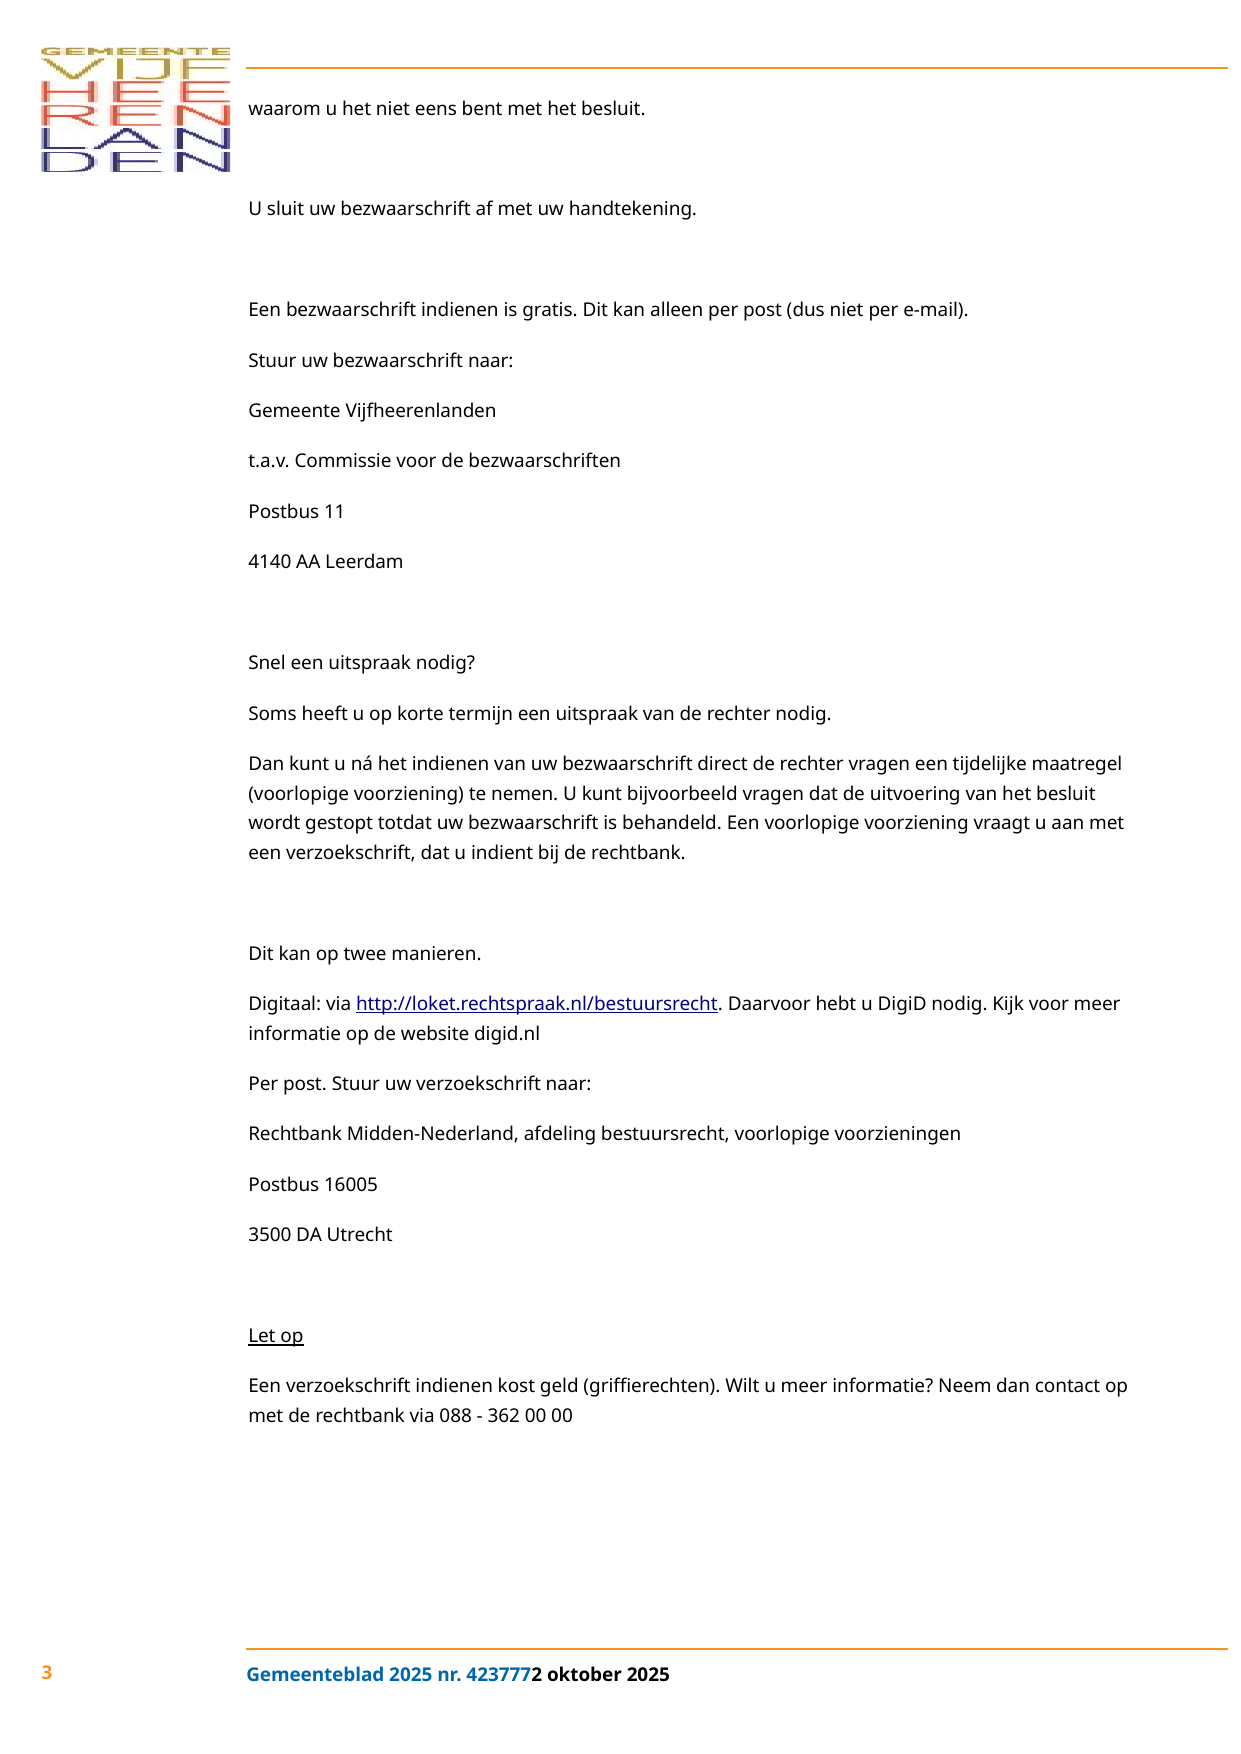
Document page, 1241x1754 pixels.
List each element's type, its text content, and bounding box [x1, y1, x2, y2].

text Soms heeft u op korte termijn een uitspraak van de rechter nodig. [248, 700, 1152, 726]
text 3500 DA Utrecht [248, 1221, 1152, 1247]
text Postbus 11 [248, 498, 1152, 524]
text Stuur uw bezwaarschrift naar: [248, 347, 1152, 373]
text Rechtbank Midden-Nederland, afdeling bestuursrecht, voorlopige voorzieningen [248, 1121, 1152, 1146]
text Gemeente Vijfheerenlanden [248, 397, 1152, 423]
text Postbus 16005 [248, 1171, 1152, 1197]
text 4140 AA Leerdam [248, 548, 1152, 574]
text Dit kan op twee manieren. [248, 940, 1152, 966]
text Dan kunt u ná het indienen van uw bezwaarschrift direct de rechter vragen een tijdelijke maatregel (voorlopige voorziening) te nemen. U kunt bijvoorbeeld vragen dat de uitvoering van het besluit wordt gestopt totdat uw bezwaarschrift is behandeld. Een voorlopige voorziening vraagt u aan met een verzoekschrift, dat u indient bij de rechtbank. [248, 750, 1152, 865]
text U sluit uw bezwaarschrift af met uw handtekening. [248, 196, 1152, 221]
picture [41, 47, 231, 172]
text t.a.v. Commissie voor de bezwaarschriften [248, 448, 1152, 473]
text Een bezwaarschrift indienen is gratis. Dit kan alleen per post (dus niet per e-mail). [248, 296, 1152, 322]
text Digitaal: via http://loket.rechtspraak.nl/bestuursrecht. Daarvoor hebt u DigiD nodig. Kijk voor meer informatie op de website digid.nl [248, 990, 1152, 1046]
text waarom u het niet eens bent met het besluit. [248, 95, 1152, 121]
text Let op [248, 1322, 1152, 1348]
text Per post. Stuur uw verzoekschrift naar: [248, 1070, 1152, 1096]
text Snel een uitspraak nodig? [248, 649, 1152, 675]
text Een verzoekschrift indienen kost geld (griffierechten). Wilt u meer informatie? Neem dan contact op met de rechtbank via 088 - 362 00 00 [248, 1373, 1152, 1428]
